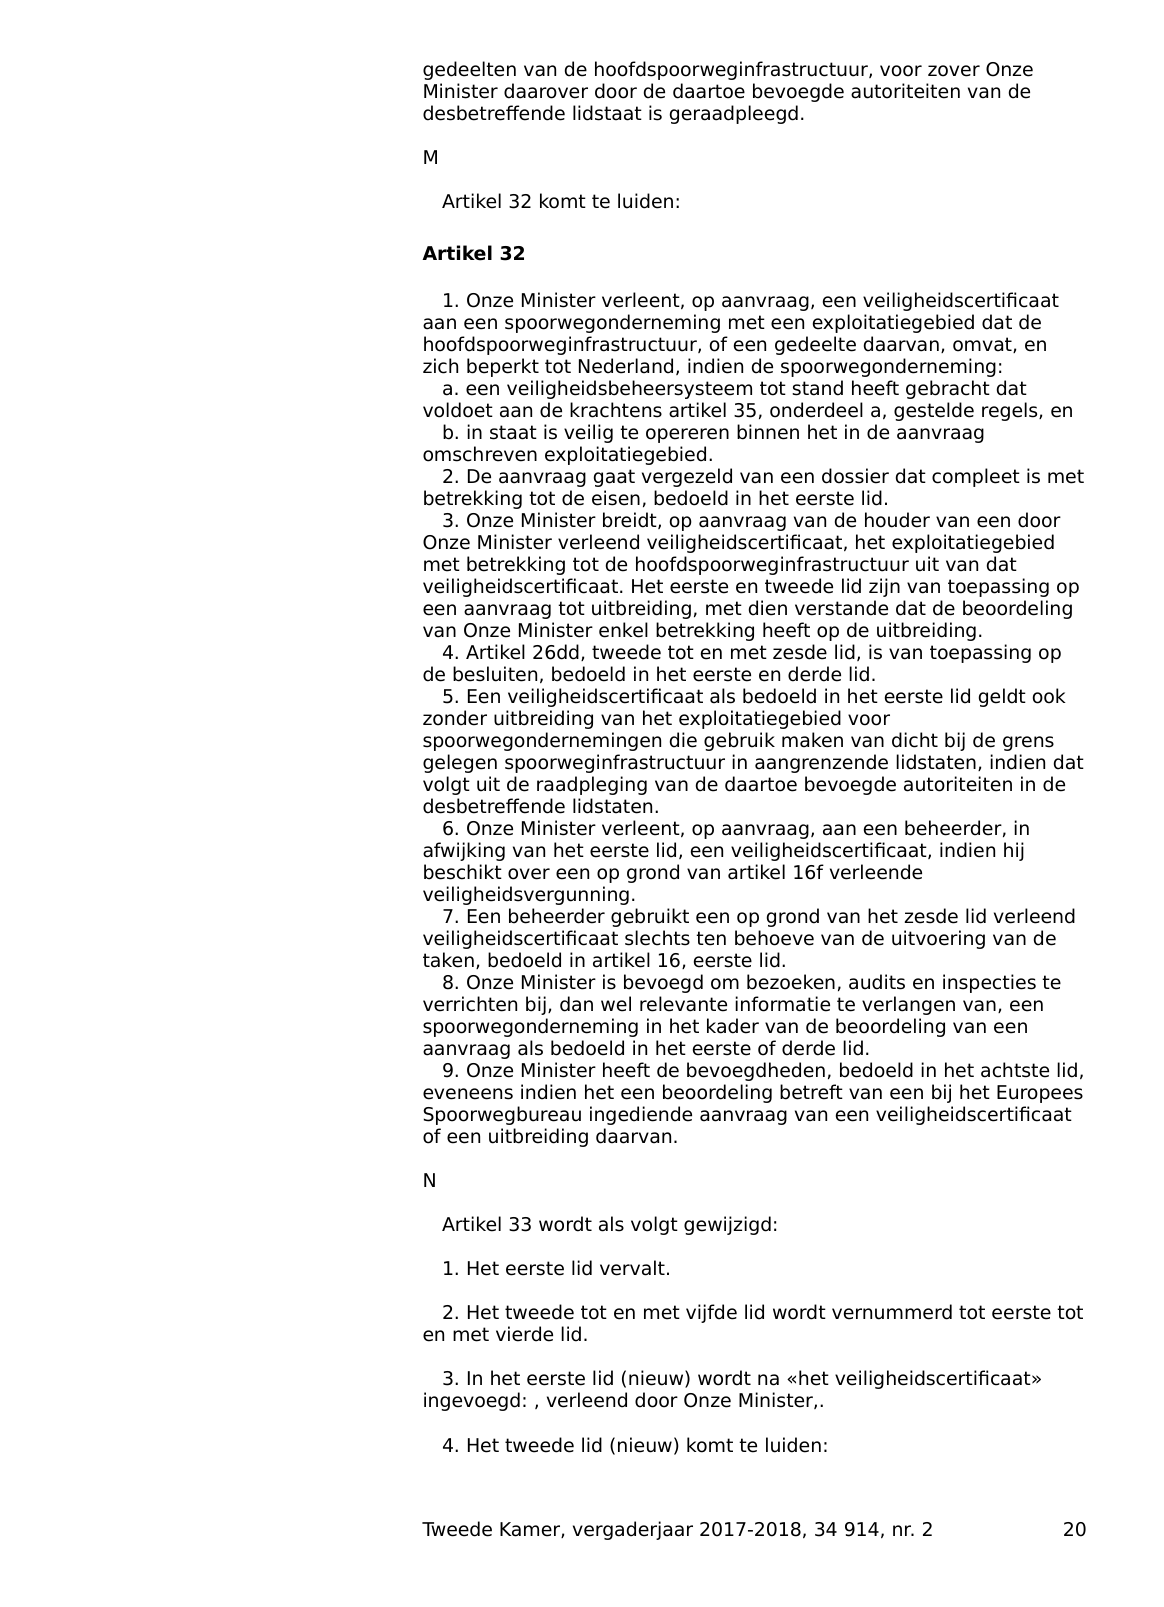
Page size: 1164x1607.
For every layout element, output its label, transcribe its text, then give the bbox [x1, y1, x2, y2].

text 1. Het eerste lid vervalt. [422, 1258, 1087, 1280]
text 2. De aanvraag gaat vergezeld van een dossier dat compleet is met betrekking tot de eisen, bedoeld in het eerste lid. [422, 466, 1087, 510]
text a. een veiligheidsbeheersysteem tot stand heeft gebracht dat voldoet aan de krachtens artikel 35, onderdeel a, gestelde regels, en [422, 378, 1087, 422]
text 4. Artikel 26dd, tweede tot en met zesde lid, is van toepassing op de besluiten, bedoeld in het eerste en derde lid. [422, 642, 1087, 686]
text 3. Onze Minister breidt, op aanvraag van de houder van een door Onze Minister verleend veiligheidscertificaat, het exploitatiegebied met betrekking tot de hoofdspoorweginfrastructuur uit van dat veiligheidscertificaat. Het eerste en tweede lid zijn van toepassing op een aanvraag tot uitbreiding, met dien verstande dat de beoordeling van Onze Minister enkel betrekking heeft op de uitbreiding. [422, 510, 1087, 642]
text 4. Het tweede lid (nieuw) komt te luiden: [422, 1434, 1087, 1456]
text N [422, 1170, 1087, 1192]
text 8. Onze Minister is bevoegd om bezoeken, audits en inspecties te verrichten bij, dan wel relevante informatie te verlangen van, een spoorwegonderneming in het kader van de beoordeling van een aanvraag als bedoeld in het eerste of derde lid. [422, 972, 1087, 1059]
text 9. Onze Minister heeft de bevoegdheden, bedoeld in het achtste lid, eveneens indien het een beoordeling betreft van een bij het Europees Spoorwegbureau ingediende aanvraag van een veiligheidscertificaat of een uitbreiding daarvan. [422, 1059, 1087, 1147]
text 7. Een beheerder gebruikt een op grond van het zesde lid verleend veiligheidscertificaat slechts ten behoeve van de uitvoering van de taken, bedoeld in artikel 16, eerste lid. [422, 906, 1087, 972]
text 1. Onze Minister verleent, op aanvraag, een veiligheidscertificaat aan een spoorwegonderneming met een exploitatiegebied dat de hoofdspoorweginfrastructuur, of een gedeelte daarvan, omvat, en zich beperkt tot Nederland, indien de spoorwegonderneming: [422, 290, 1087, 378]
text 3. In het eerste lid (nieuw) wordt na «het veiligheidscertificaat» ingevoegd: , verleend door Onze Minister,. [422, 1368, 1087, 1412]
text Artikel 32 komt te luiden: [422, 191, 1087, 213]
subtitle Artikel 32 [422, 243, 1087, 265]
text b. in staat is veilig te opereren binnen het in de aanvraag omschreven exploitatiegebied. [422, 422, 1087, 466]
text gedeelten van de hoofdspoorweginfrastructuur, voor zover Onze Minister daarover door de daartoe bevoegde autoriteiten van de desbetreffende lidstaat is geraadpleegd. [422, 59, 1087, 125]
text 5. Een veiligheidscertificaat als bedoeld in het eerste lid geldt ook zonder uitbreiding van het exploitatiegebied voor spoorwegondernemingen die gebruik maken van dicht bij de grens gelegen spoorweginfrastructuur in aangrenzende lidstaten, indien dat volgt uit de raadpleging van de daartoe bevoegde autoriteiten in de desbetreffende lidstaten. [422, 686, 1087, 818]
text Artikel 33 wordt als volgt gewijzigd: [422, 1214, 1087, 1236]
text 2. Het tweede tot en met vijfde lid wordt vernummerd tot eerste tot en met vierde lid. [422, 1302, 1087, 1346]
text M [422, 147, 1087, 169]
text 6. Onze Minister verleent, op aanvraag, aan een beheerder, in afwijking van het eerste lid, een veiligheidscertificaat, indien hij beschikt over een op grond van artikel 16f verleende veiligheidsvergunning. [422, 818, 1087, 906]
